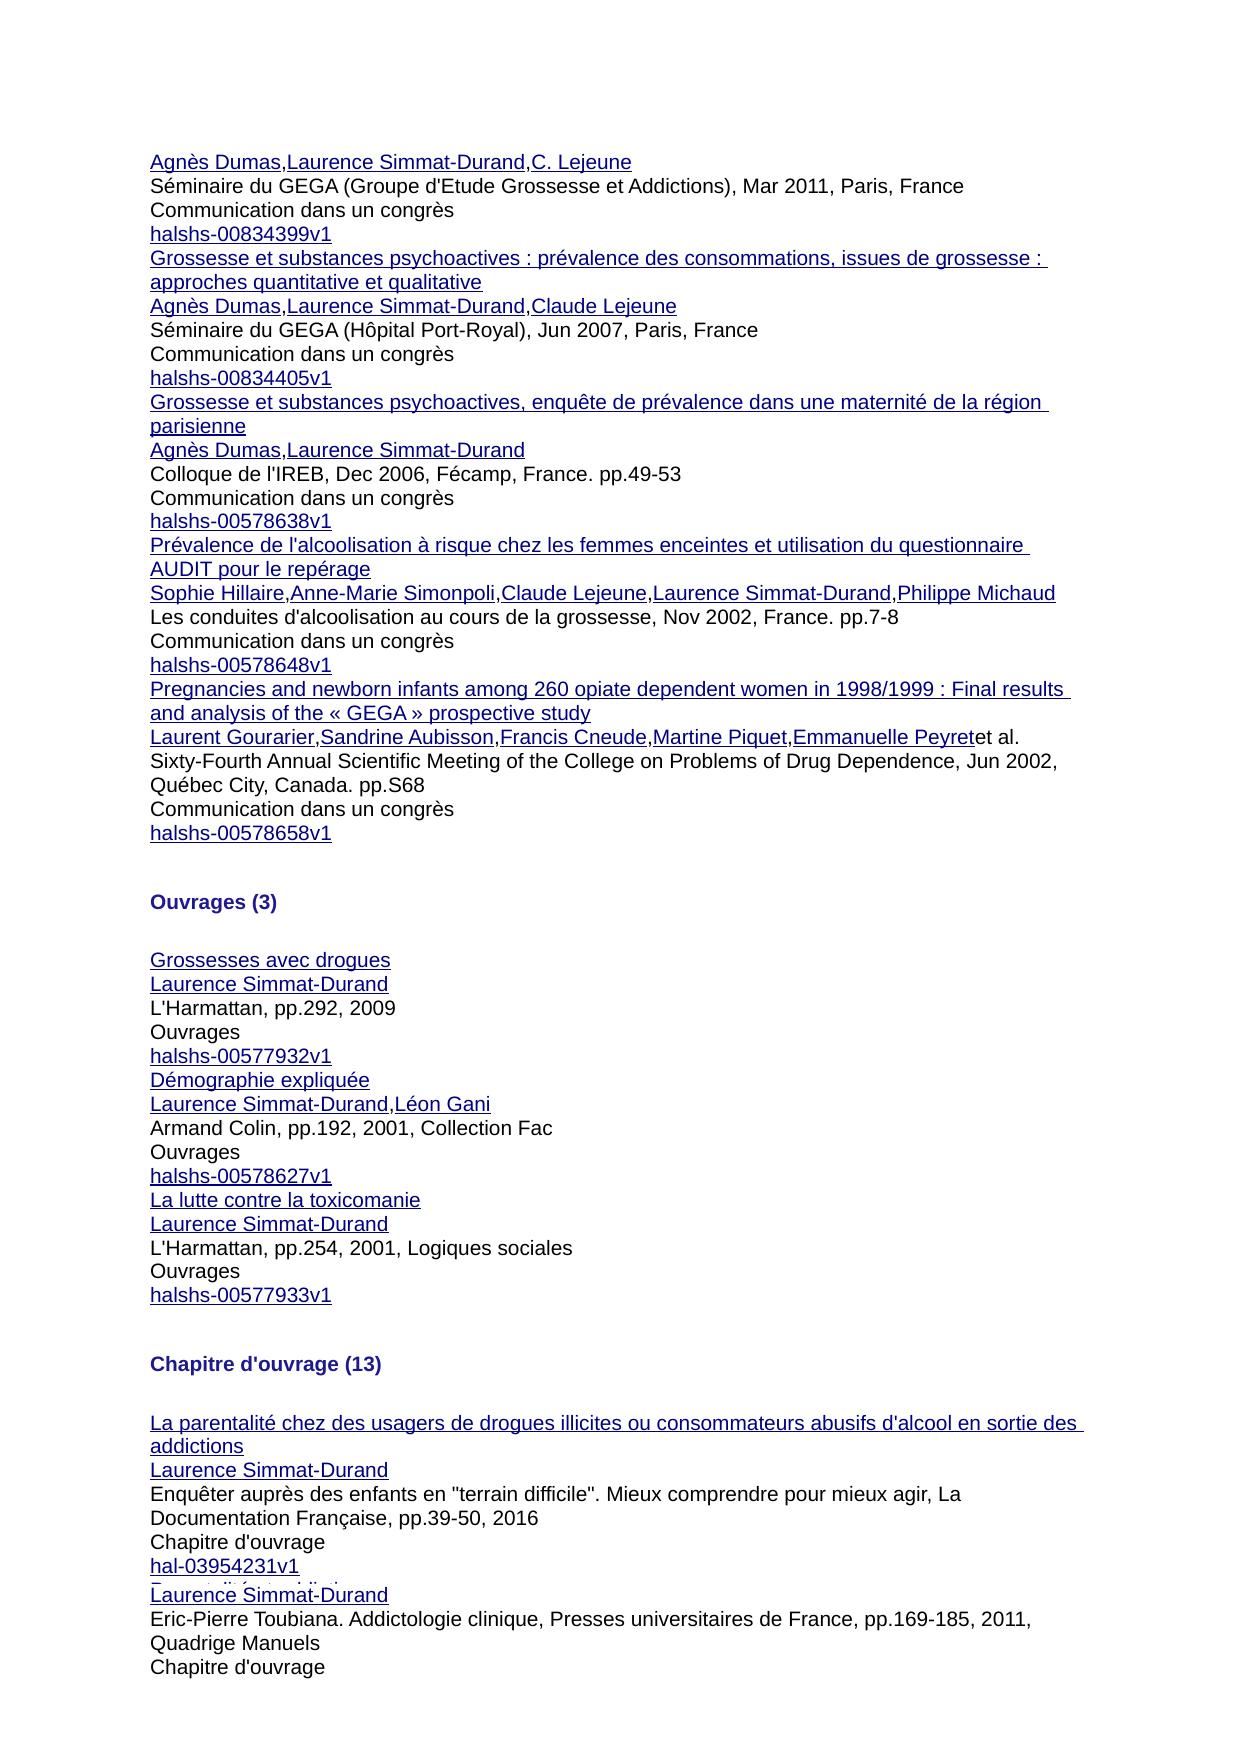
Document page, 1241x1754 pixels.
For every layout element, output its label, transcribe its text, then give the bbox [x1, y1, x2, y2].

table_cell La lutte contre la toxicomanie Laurence Simmat-Durand L'Harmattan, pp.254, 2001, Logiques sociales Ouvrages halshs-00577933v1 [150, 1188, 1090, 1307]
subtitle Ouvrages (3) [150, 889, 1090, 913]
table_cell Parentalité et addiction Laurence Simmat-Durand Eric-Pierre Toubiana. Addictologie clinique, Presses universitaires de France, pp.169-185, 2011, Quadrige Manuels Chapitre d'ouvrage [150, 1578, 1090, 1679]
table_cell Grossesse et substances psychoactives, enquête de prévalence dans une maternité de la région parisienne Agnès Dumas,Laurence Simmat-Durand Colloque de l'IREB, Dec 2006, Fécamp, France. pp.49-53 Communication dans un congrès halshs-00578638v1 [150, 390, 1090, 533]
subtitle Chapitre d'ouvrage (13) [150, 1352, 1090, 1376]
table_cell Grossesse et substances psychoactives : prévalence des consommations, issues de grossesse : approches quantitative et qualitative Agnès Dumas,Laurence Simmat-Durand,Claude Lejeune Séminaire du GEGA (Hôpital Port-Royal), Jun 2007, Paris, France Communication dans un congrès halshs-00834405v1 [150, 246, 1090, 389]
table_cell Agnès Dumas,Laurence Simmat-Durand,C. Lejeune Séminaire du GEGA (Groupe d'Etude Grossesse et Addictions), Mar 2011, Paris, France Communication dans un congrès halshs-00834399v1 [150, 150, 1090, 246]
table_header Grossesses avec drogues Laurence Simmat-Durand L'Harmattan, pp.292, 2009 Ouvrages halshs-00577932v1 [150, 948, 1090, 1068]
table_cell Pregnancies and newborn infants among 260 opiate dependent women in 1998/1999 : Final results and analysis of the « GEGA » prospective study Laurent Gourarier,Sandrine Aubisson,Francis Cneude,Martine Piquet,Emmanuelle Peyretet al. Sixty-Fourth Annual Scientific Meeting of the College on Problems of Drug Dependence, Jun 2002, Québec City, Canada. pp.S68 Communication dans un congrès halshs-00578658v1 [150, 677, 1090, 845]
table_cell Prévalence de l'alcoolisation à risque chez les femmes enceintes et utilisation du questionnaire AUDIT pour le repérage Sophie Hillaire,Anne-Marie Simonpoli,Claude Lejeune,Laurence Simmat-Durand,Philippe Michaud Les conduites d'alcoolisation au cours de la grossesse, Nov 2002, France. pp.7-8 Communication dans un congrès halshs-00578648v1 [150, 533, 1090, 677]
table_cell Démographie expliquée Laurence Simmat-Durand,Léon Gani Armand Colin, pp.192, 2001, Collection Fac Ouvrages halshs-00578627v1 [150, 1068, 1090, 1187]
table_header La parentalité chez des usagers de drogues illicites ou consommateurs abusifs d'alcool en sortie des addictions Laurence Simmat-Durand Enquêter auprès des enfants en "terrain difficile". Mieux comprendre pour mieux agir, La Documentation Française, pp.39-50, 2016 Chapitre d'ouvrage hal-03954231v1 [150, 1410, 1090, 1578]
